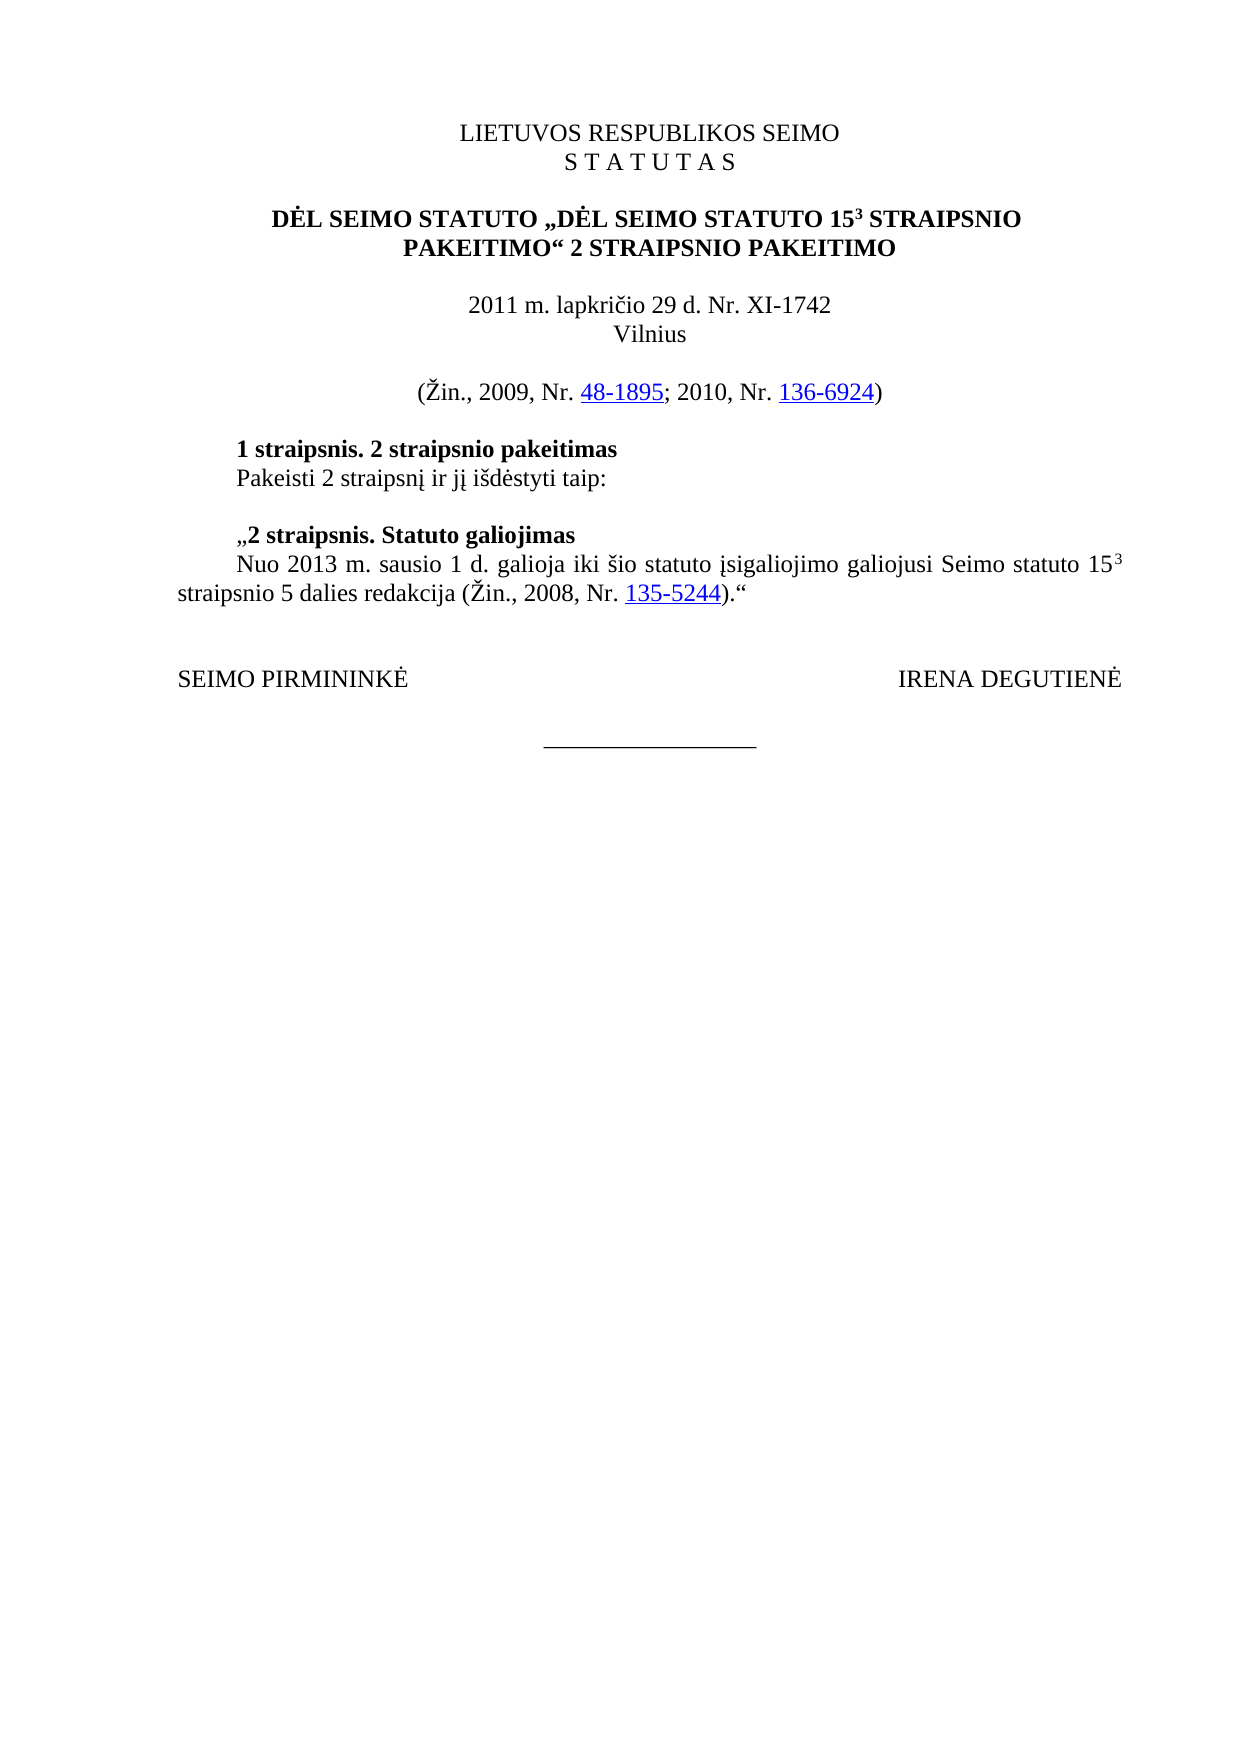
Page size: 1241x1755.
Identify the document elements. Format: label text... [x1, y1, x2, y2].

text DĖL SEIMO STATUTO „DĖL SEIMO STATUTO 153 STRAIPSNIO PAKEITIMO“ 2 STRAIPSNIO PAKEITIMO [177, 204, 1122, 262]
text Vilnius [177, 319, 1122, 348]
text _________________ [177, 722, 1122, 751]
text 2011 m. lapkričio 29 d. Nr. XI-1742 [177, 291, 1122, 319]
text (Žin., 2009, Nr. 48-1895; 2010, Nr. 136-6924) [177, 377, 1122, 406]
text SEIMO PIRMININKĖ IRENA DEGUTIENĖ [177, 664, 1122, 693]
text Pakeisti 2 straipsnį ir jį išdėstyti taip: [177, 463, 1122, 492]
text 1 straipsnis. 2 straipsnio pakeitimas [177, 434, 1122, 463]
text „2 straipsnis. Statuto galiojimas [177, 521, 1122, 549]
text Nuo 2013 m. sausio 1 d. galioja iki šio statuto įsigaliojimo galiojusi Seimo statuto 153 straipsnio 5 dalies redakcija (Žin., 2008, Nr. 135-5244).“ [177, 549, 1122, 607]
text S T A T U T A S [177, 147, 1122, 176]
text LIETUVOS RESPUBLIKOS SEIMO [177, 118, 1122, 147]
